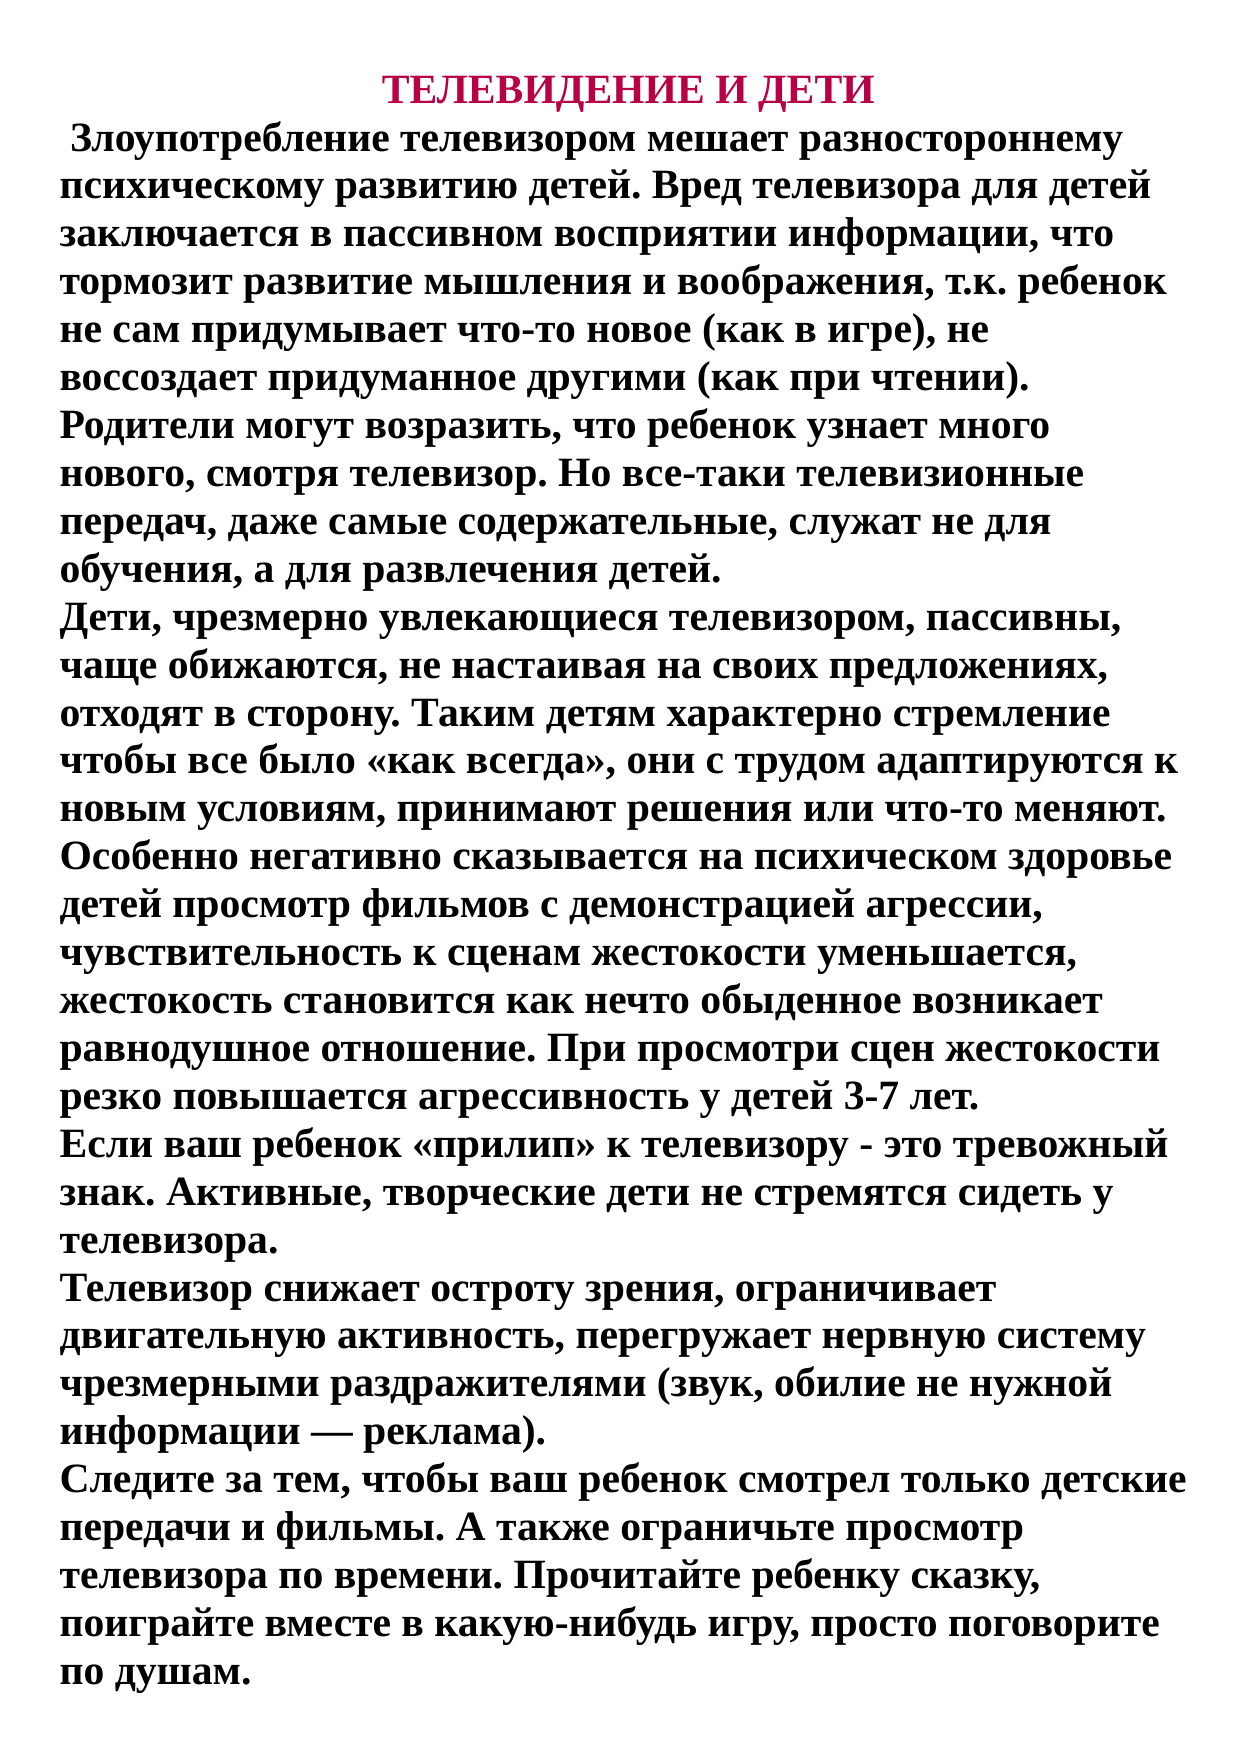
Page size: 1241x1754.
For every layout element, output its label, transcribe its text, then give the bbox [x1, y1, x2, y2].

text Следите за тем, чтобы ваш ребенок смотрел только детские передачи и фильмы. А также ограничьте просмотр телевизора по времени. Прочитайте ребенку сказку, поиграйте вместе в какую-нибудь игру, просто поговорите по душам. [59, 1454, 1197, 1693]
text Телевизор снижает остроту зрения, ограничивает двигательную активность, перегружает нервную систему чрезмерными раздражителями (звук, обилие не нужной информации — реклама). [59, 1262, 1197, 1454]
text Особенно негативно сказывается на психическом здоровье детей просмотр фильмов с демонстрацией агрессии, чувствительность к сценам жестокости уменьшается, жестокость становится как нечто обыденное возникает равнодушное отношение. При просмотри сцен жестокости резко повышается агрессивность у детей 3-7 лет. [59, 831, 1197, 1118]
text Дети, чрезмерно увлекающиеся телевизором, пассивны, чаще обижаются, не настаивая на своих предложениях, отходят в сторону. Таким детям характерно стремление чтобы все было «как всегда», они с трудом адаптируются к новым условиям, принимают решения или что-то меняют. [59, 591, 1197, 831]
text Злоупотребление телевизором мешает разностороннему психическому развитию детей. Вред телевизора для детей заключается в пассивном восприятии информации, что тормозит развитие мышления и воображения, т.к. ребенок не сам придумывает что-то новое (как в игре), не воссоздает придуманное другими (как при чтении). Родители могут возразить, что ребенок узнает много нового, смотря телевизор. Но все-таки телевизионные передач, даже самые содержательные, служат не для обучения, а для развлечения детей. [59, 112, 1197, 591]
text ТЕЛЕВИДЕНИЕ И ДЕТИ [59, 64, 1197, 112]
text Если ваш ребенок «прилип» к телевизору - это тревожный знак. Активные, творческие дети не стремятся сидеть у телевизора. [59, 1118, 1197, 1262]
